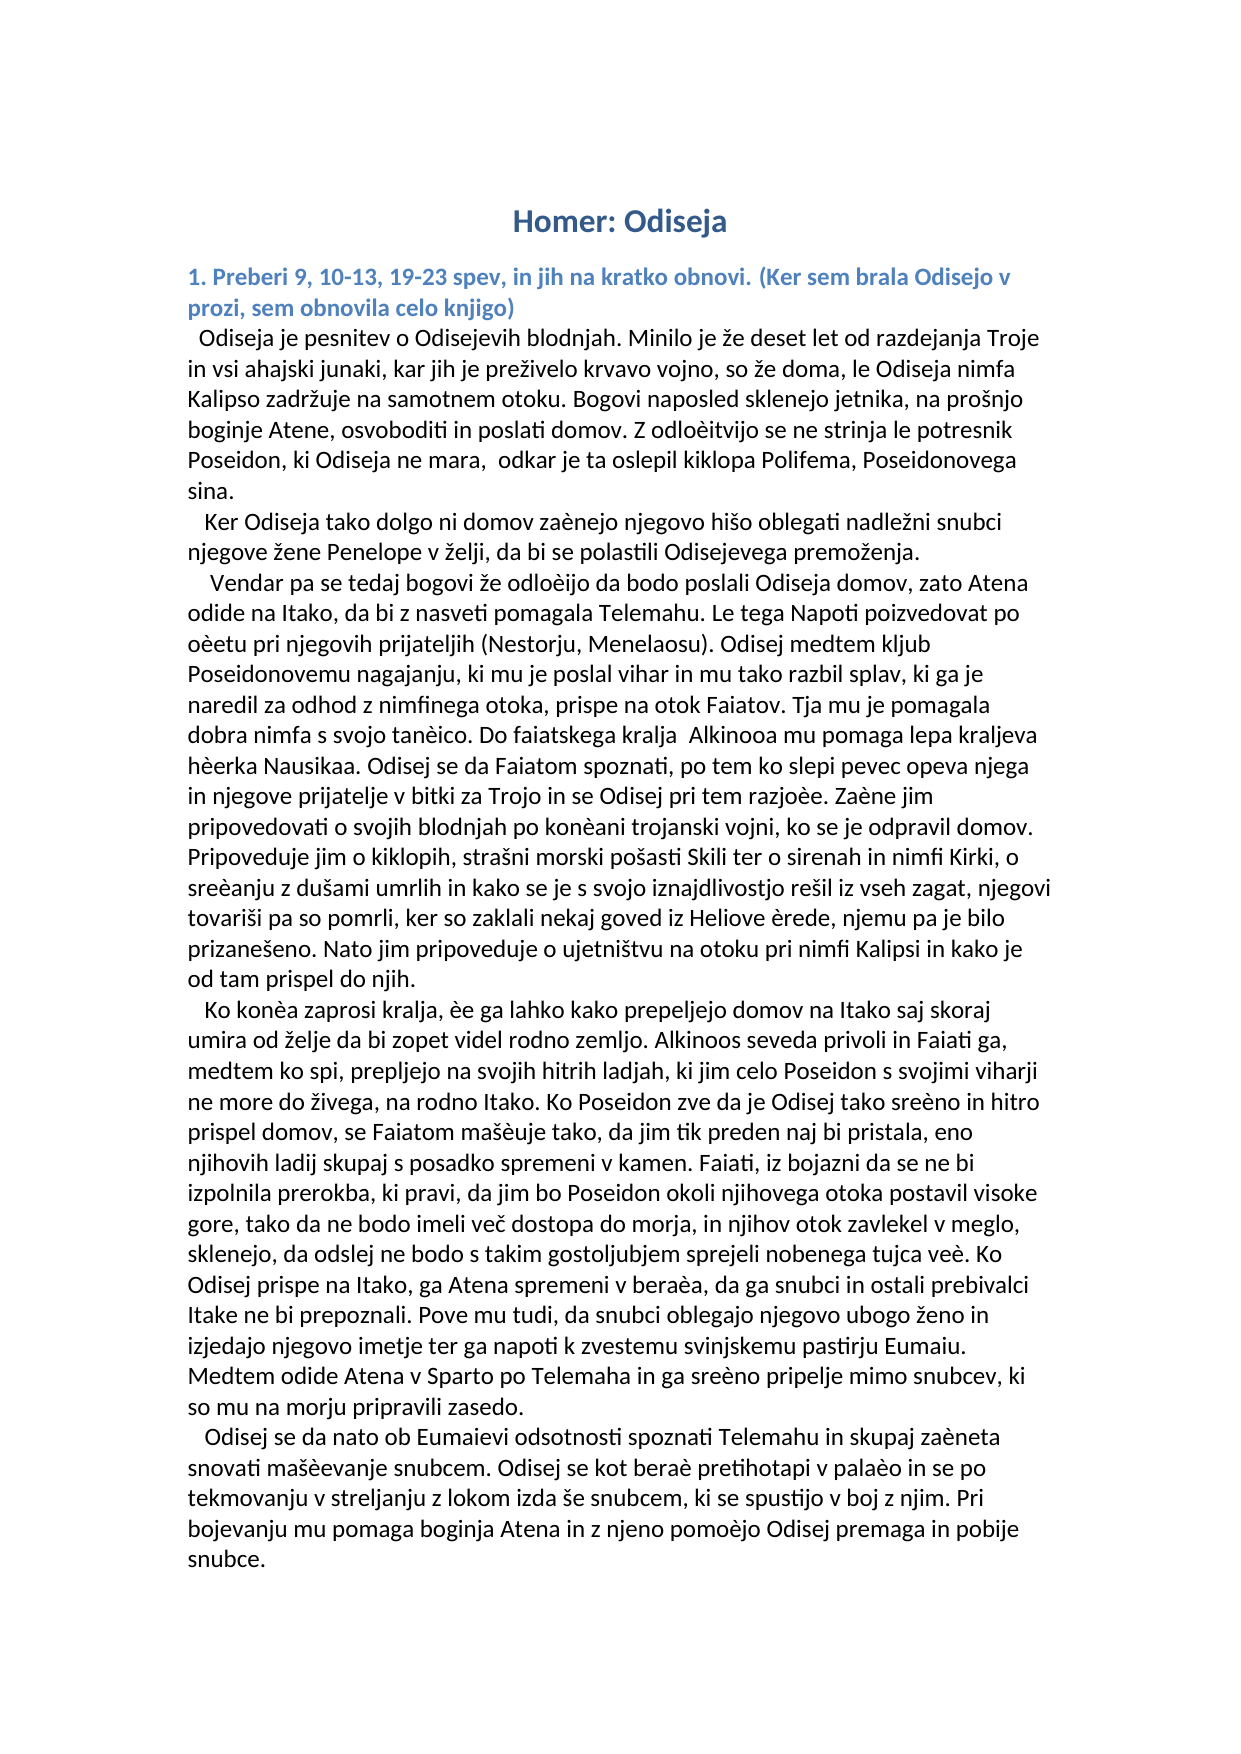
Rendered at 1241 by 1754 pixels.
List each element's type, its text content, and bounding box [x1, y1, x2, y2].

subtitle 1. Preberi 9, 10-13, 19-23 spev, in jih na kratko obnovi. (Ker sem brala Odisejo v prozi, sem obnovila celo knjigo) [187, 262, 1053, 323]
text Odisej se da nato ob Eumaievi odsotnosti spoznati Telemahu in skupaj zaèneta snovati mašèevanje snubcem. Odisej se kot beraè pretihotapi v palaèo in se po tekmovanju v streljanju z lokom izda še snubcem, ki se spustijo v boj z njim. Pri bojevanju mu pomaga boginja Atena in z njeno pomoèjo Odisej premaga in pobije snubce. [187, 1421, 1053, 1574]
subtitle Homer: Odiseja [187, 200, 1053, 241]
text Odiseja je pesnitev o Odisejevih blodnjah. Minilo je že deset let od razdejanja Troje in vsi ahajski junaki, kar jih je preživelo krvavo vojno, so že doma, le Odiseja nimfa Kalipso zadržuje na samotnem otoku. Bogovi naposled sklenejo jetnika, na prošnjo boginje Atene, osvoboditi in poslati domov. Z odloèitvijo se ne strinja le potresnik Poseidon, ki Odiseja ne mara, odkar je ta oslepil kiklopa Polifema, Poseidonovega sina. [187, 323, 1053, 506]
text Vendar pa se tedaj bogovi že odloèijo da bodo poslali Odiseja domov, zato Atena odide na Itako, da bi z nasveti pomagala Telemahu. Le tega Napoti poizvedovat po oèetu pri njegovih prijateljih (Nestorju, Menelaosu). Odisej medtem kljub Poseidonovemu nagajanju, ki mu je poslal vihar in mu tako razbil splav, ki ga je naredil za odhod z nimfinega otoka, prispe na otok Faiatov. Tja mu je pomagala dobra nimfa s svojo tanèico. Do faiatskega kralja Alkinooa mu pomaga lepa kraljeva hèerka Nausikaa. Odisej se da Faiatom spoznati, po tem ko slepi pevec opeva njega in njegove prijatelje v bitki za Trojo in se Odisej pri tem razjoèe. Zaène jim pripovedovati o svojih blodnjah po konèani trojanski vojni, ko se je odpravil domov. Pripoveduje jim o kiklopih, strašni morski pošasti Skili ter o sirenah in nimfi Kirki, o sreèanju z dušami umrlih in kako se je s svojo iznajdlivostjo rešil iz vseh zagat, njegovi tovariši pa so pomrli, ker so zaklali nekaj goved iz Heliove èrede, njemu pa je bilo prizanešeno. Nato jim pripoveduje o ujetništvu na otoku pri nimfi Kalipsi in kako je od tam prispel do njih. [187, 567, 1053, 994]
text Ker Odiseja tako dolgo ni domov zaènejo njegovo hišo oblegati nadležni snubci njegove žene Penelope v želji, da bi se polastili Odisejevega premoženja. [187, 506, 1053, 567]
text Ko konèa zaprosi kralja, èe ga lahko kako prepeljejo domov na Itako saj skoraj umira od želje da bi zopet videl rodno zemljo. Alkinoos seveda privoli in Faiati ga, medtem ko spi, prepljejo na svojih hitrih ladjah, ki jim celo Poseidon s svojimi viharji ne more do živega, na rodno Itako. Ko Poseidon zve da je Odisej tako sreèno in hitro prispel domov, se Faiatom mašèuje tako, da jim tik preden naj bi pristala, eno njihovih ladij skupaj s posadko spremeni v kamen. Faiati, iz bojazni da se ne bi izpolnila prerokba, ki pravi, da jim bo Poseidon okoli njihovega otoka postavil visoke gore, tako da ne bodo imeli več dostopa do morja, in njihov otok zavlekel v meglo, sklenejo, da odslej ne bodo s takim gostoljubjem sprejeli nobenega tujca veè. Ko Odisej prispe na Itako, ga Atena spremeni v beraèa, da ga snubci in ostali prebivalci Itake ne bi prepoznali. Pove mu tudi, da snubci oblegajo njegovo ubogo ženo in izjedajo njegovo imetje ter ga napoti k zvestemu svinjskemu pastirju Eumaiu. Medtem odide Atena v Sparto po Telemaha in ga sreèno pripelje mimo snubcev, ki so mu na morju pripravili zasedo. [187, 994, 1053, 1421]
